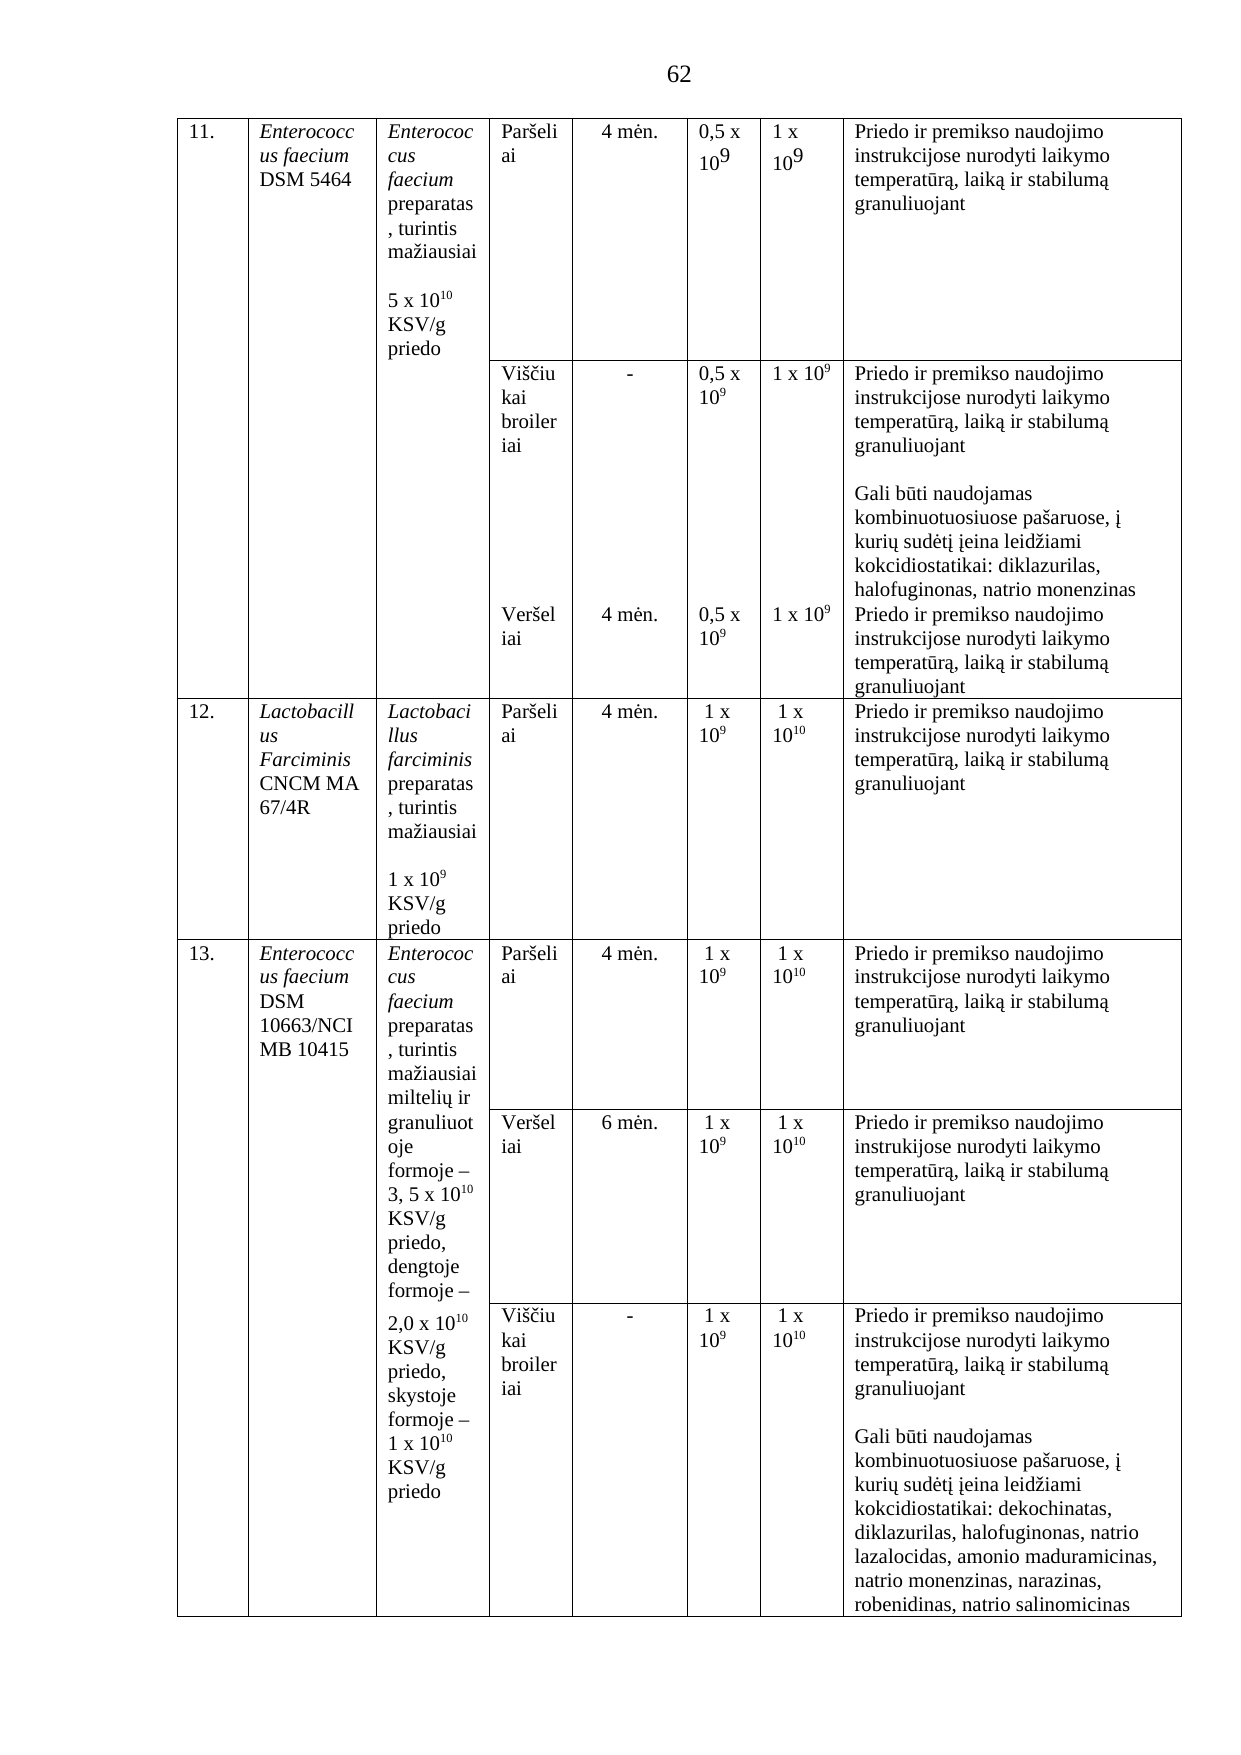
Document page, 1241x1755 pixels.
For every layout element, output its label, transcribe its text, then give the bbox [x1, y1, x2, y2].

table_cell 1 x 109 [688, 699, 760, 939]
table_cell - [573, 361, 687, 601]
table_cell Enterococcus faecium DSM 5464 [249, 119, 376, 360]
table_cell [377, 360, 489, 601]
table_cell Veršeliai [490, 1110, 572, 1302]
table_cell Enterococcus faecium preparatas, turintis mažiausiai miltelių ir [377, 940, 489, 1109]
table_cell 1 x 1010 [761, 1110, 843, 1302]
table_cell [178, 1109, 248, 1302]
table_cell 4 mėn. [573, 601, 687, 698]
table_cell [178, 1303, 248, 1616]
table_cell Paršeliai [490, 699, 572, 939]
table_cell Veršeliai [490, 601, 572, 698]
table_cell - [573, 1304, 687, 1616]
table_cell 1 x 109 [688, 1304, 760, 1616]
table_cell Enterococcus faecium DSM 10663/NCIMB 10415 [249, 940, 376, 1109]
table_cell Viščiukai broileriai [490, 1304, 572, 1616]
table_cell Lactobacillus Farciminis CNCM MA 67/4R [249, 699, 376, 939]
table_cell 1 x 109 [688, 940, 760, 1109]
table_cell Priedo ir premikso naudojimo instrukijose nurodyti laikymo temperatūrą, laiką ir stabilumą granuliuojant [844, 1110, 1181, 1302]
table_cell 4 mėn. [573, 699, 687, 939]
table_cell Enterococcus faecium preparatas, turintis mažiausiai 5 x 1010 KSV/g priedo [377, 119, 489, 360]
table_cell 11. [178, 119, 248, 360]
table_cell [249, 360, 376, 601]
table_cell 2,0 x 1010 KSV/g priedo, skystoje formoje – 1 x 1010 KSV/g priedo [377, 1303, 489, 1616]
table_cell [377, 601, 489, 698]
table_cell Priedo ir premikso naudojimo instrukcijose nurodyti laikymo temperatūrą, laiką ir stabilumą granuliuojant [844, 119, 1181, 360]
table_cell 1 x 1010 [761, 940, 843, 1109]
table_cell [249, 1303, 376, 1616]
table_cell Priedo ir premikso naudojimo instrukcijose nurodyti laikymo temperatūrą, laiką ir stabilumą granuliuojant Gali būti naudojamas kombinuotuosiuose pašaruose, į kurių sudėtį įeina leidžiami kokcidiostatikai: dekochinatas, diklazurilas, halofuginonas, natrio lazalocidas, amonio maduramicinas, natrio monenzinas, narazinas, robenidinas, natrio salinomicinas [844, 1304, 1181, 1616]
table_cell Priedo ir premikso naudojimo instrukcijose nurodyti laikymo temperatūrą, laiką ir stabilumą granuliuojant Gali būti naudojamas kombinuotuosiuose pašaruose, į kurių sudėtį įeina leidžiami kokcidiostatikai: diklazurilas, halofuginonas, natrio monenzinas [844, 361, 1181, 601]
table_cell 1 x 109 [761, 119, 843, 360]
table_cell 1 x 1010 [761, 1304, 843, 1616]
table_cell 1 x 109 [761, 361, 843, 601]
table_cell granuliuotoje formoje – 3, 5 x 1010 KSV/g priedo, dengtoje formoje – [377, 1109, 489, 1302]
table_cell 13. [178, 940, 248, 1109]
table_cell Paršeliai [490, 119, 572, 360]
table_cell 6 mėn. [573, 1110, 687, 1302]
table_cell 1 x 1010 [761, 699, 843, 939]
table_cell Priedo ir premikso naudojimo instrukcijose nurodyti laikymo temperatūrą, laiką ir stabilumą granuliuojant [844, 699, 1181, 939]
table_cell 0,5 x 109 [688, 601, 760, 698]
table_cell Priedo ir premikso naudojimo instrukcijose nurodyti laikymo temperatūrą, laiką ir stabilumą granuliuojant [844, 601, 1181, 698]
table_cell Paršeliai [490, 940, 572, 1109]
table_cell 4 mėn. [573, 119, 687, 360]
table_cell 1 x 109 [761, 601, 843, 698]
table_cell 0,5 x 109 [688, 119, 760, 360]
table_cell Priedo ir premikso naudojimo instrukcijose nurodyti laikymo temperatūrą, laiką ir stabilumą granuliuojant [844, 940, 1181, 1109]
table_cell [178, 601, 248, 698]
table_cell 4 mėn. [573, 940, 687, 1109]
table_cell 0,5 x 109 [688, 361, 760, 601]
table_cell 1 x 109 [688, 1110, 760, 1302]
table_cell [249, 1109, 376, 1302]
table_cell Lactobacillus farciminis preparatas, turintis mažiausiai 1 x 109 KSV/g priedo [377, 699, 489, 939]
table_cell Viščiukai broileriai [490, 361, 572, 601]
table_cell 12. [178, 699, 248, 939]
table_cell [178, 360, 248, 601]
table_cell [249, 601, 376, 698]
